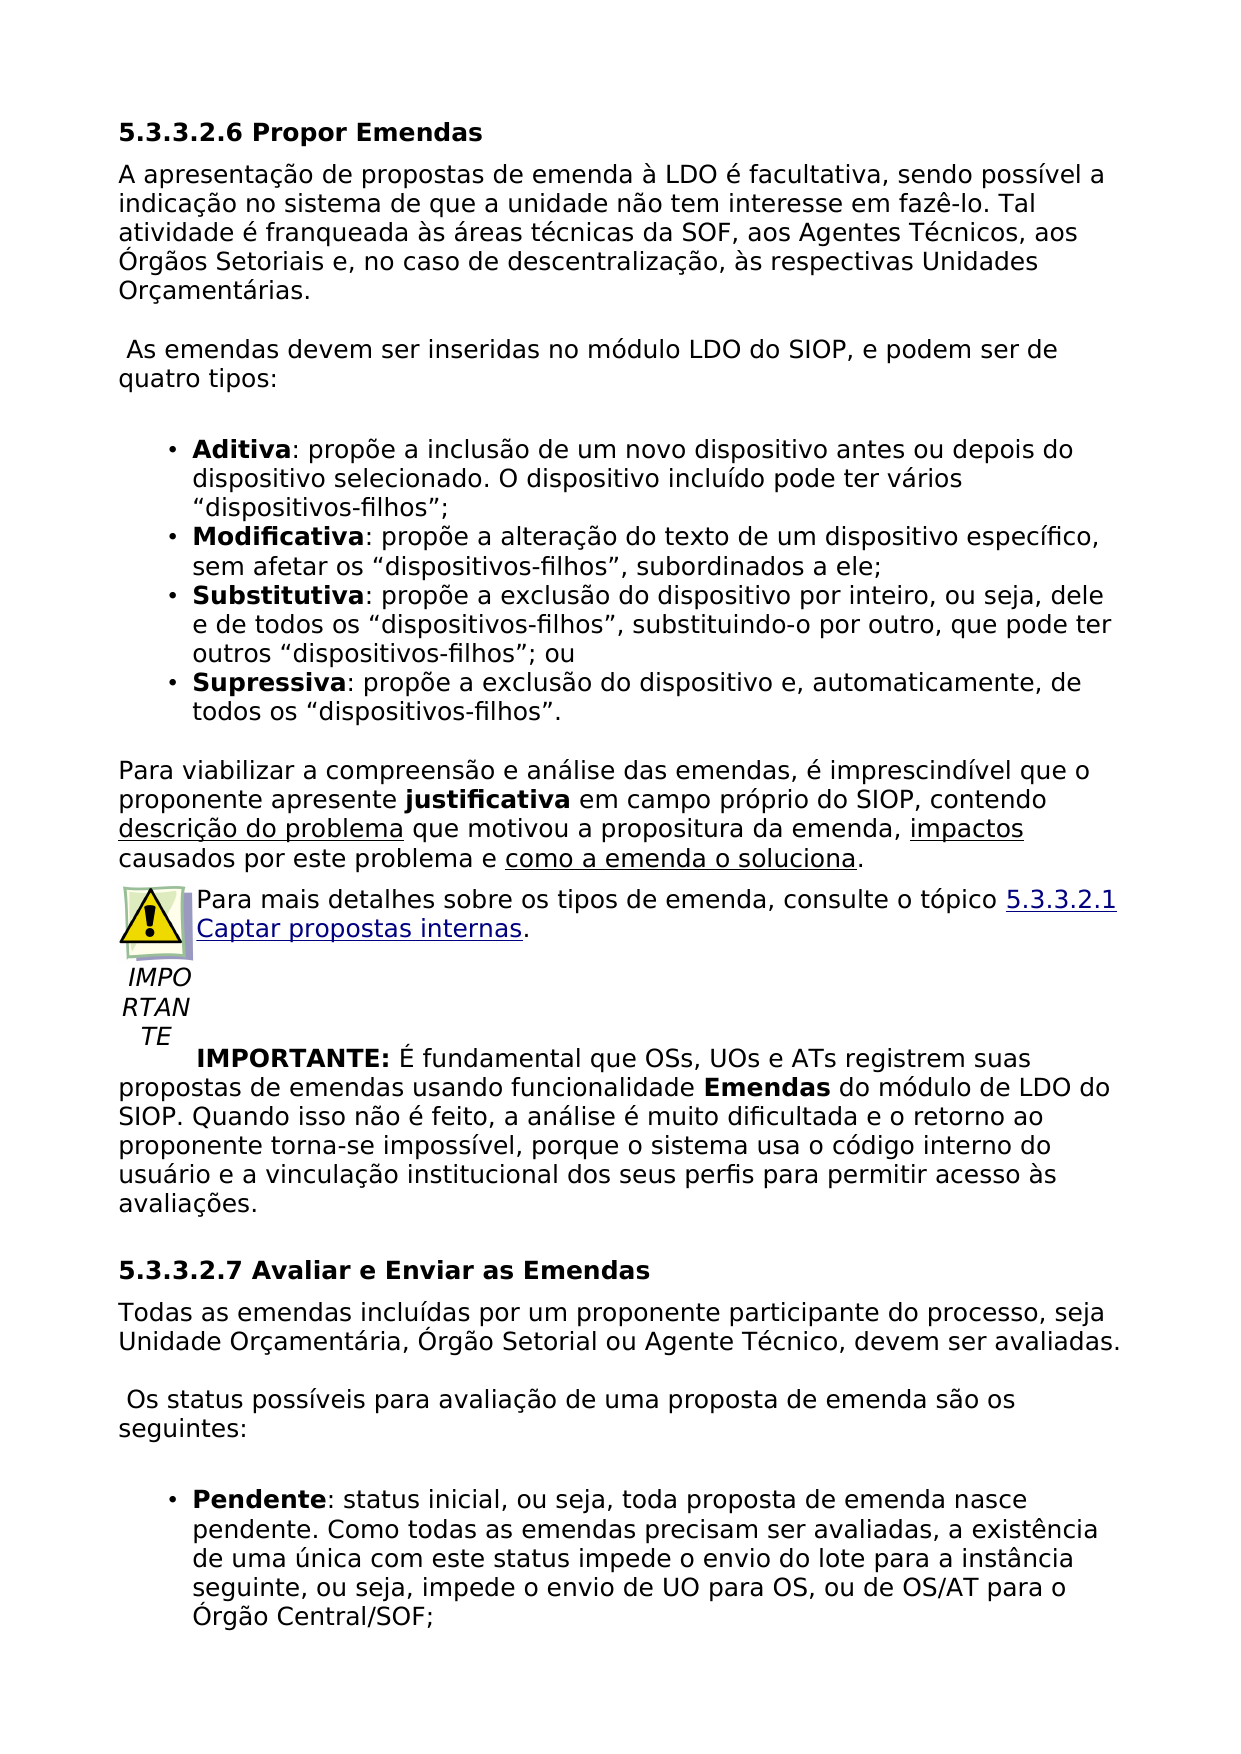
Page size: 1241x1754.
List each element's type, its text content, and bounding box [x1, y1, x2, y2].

list Pendente: status inicial, ou seja, toda proposta de emenda nasce pendente. Como todas as emendas precisam ser avaliadas, a existência de uma única com este status impede o envio do lote para a instância seguinte, ou seja, impede o envio de UO para OS, ou de OS/AT para o Órgão Central/SOF; [177, 1486, 1122, 1632]
text Para mais detalhes sobre os tipos de emenda, consulte o tópico 5.3.3.2.1 Captar propostas internas. [196, 885, 1122, 1031]
list Aditiva: propõe a inclusão de um novo dispositivo antes ou depois do dispositivo selecionado. O dispositivo incluído pode ter vários “dispositivos-filhos”; [177, 435, 1122, 523]
text IMPORTANTE: É fundamental que OSs, UOs e ATs registrem suas propostas de emendas usando funcionalidade Emendas do módulo de LDO do SIOP. Quando isso não é feito, a análise é muito dificultada e o retorno ao proponente torna-se impossível, porque o sistema usa o código interno do usuário e a vinculação institucional dos seus perfis para permitir acesso às avaliações. [118, 1044, 1122, 1219]
list Modificativa: propõe a alteração do texto de um dispositivo específico, sem afetar os “dispositivos-filhos”, subordinados a ele; [177, 523, 1122, 581]
text Todas as emendas incluídas por um proponente participante do processo, seja Unidade Orçamentária, Órgão Setorial ou Agente Técnico, devem ser avaliadas. Os status possíveis para avaliação de uma proposta de emenda são os seguintes: [118, 1298, 1122, 1444]
list Supressiva: propõe a exclusão do dispositivo e, automaticamente, de todos os “dispositivos-filhos”. [177, 668, 1122, 727]
picture [118, 885, 197, 964]
subtitle 5.3.3.2.6 Propor Emendas [118, 118, 1122, 147]
text IMPORTANTE [118, 964, 196, 1051]
list Substitutiva: propõe a exclusão do dispositivo por inteiro, ou seja, dele e de todos os “dispositivos-filhos”, substituindo-o por outro, que pode ter outros “dispositivos-filhos”; ou [177, 581, 1122, 668]
text Para viabilizar a compreensão e análise das emendas, é imprescindível que o proponente apresente justificativa em campo próprio do SIOP, contendo descrição do problema que motivou a propositura da emenda, impactos causados por este problema e como a emenda o soluciona. [118, 756, 1122, 873]
subtitle 5.3.3.2.7 Avaliar e Enviar as Emendas [118, 1256, 1122, 1285]
text A apresentação de propostas de emenda à LDO é facultativa, sendo possível a indicação no sistema de que a unidade não tem interesse em fazê-lo. Tal atividade é franqueada às áreas técnicas da SOF, aos Agentes Técnicos, aos Órgãos Setoriais e, no caso de descentralização, às respectivas Unidades Orçamentárias. As emendas devem ser inseridas no módulo LDO do SIOP, e podem ser de quatro tipos: [118, 160, 1122, 393]
